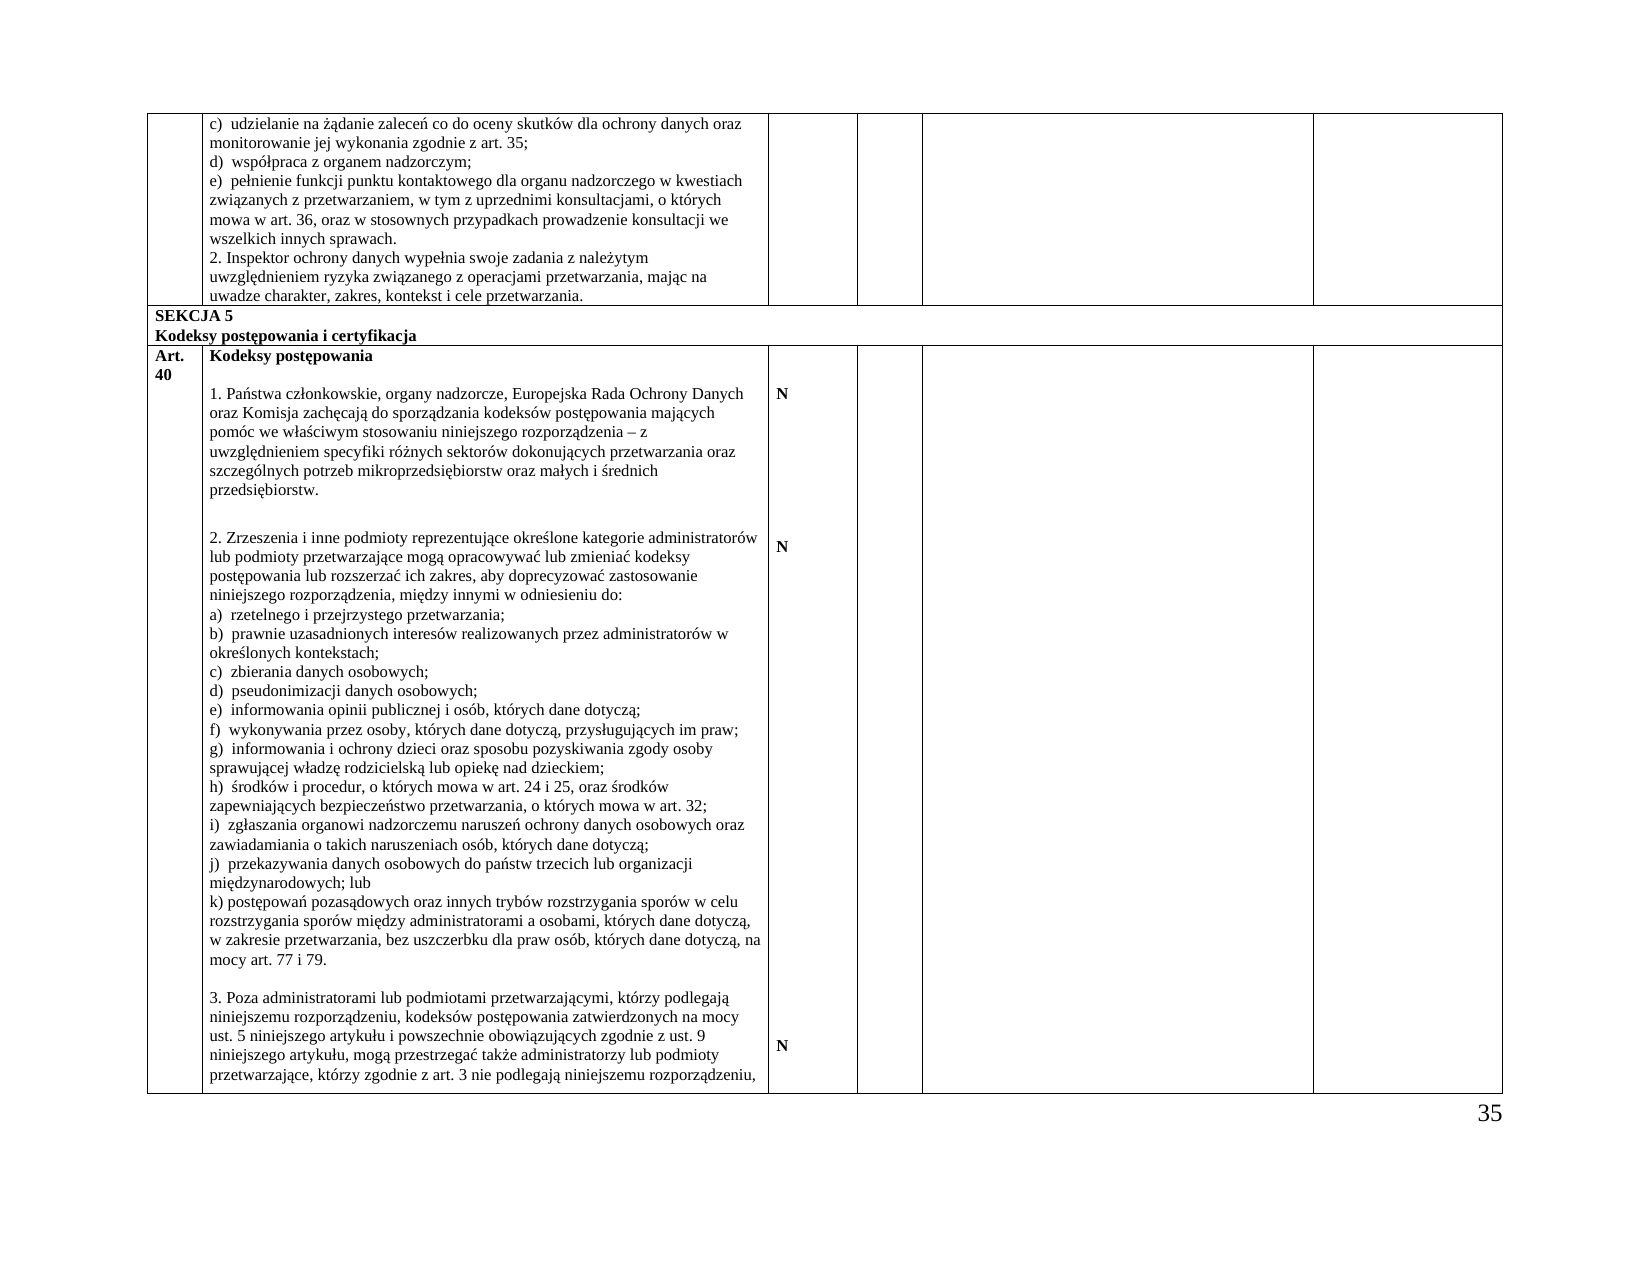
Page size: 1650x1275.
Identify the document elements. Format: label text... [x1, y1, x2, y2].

table_cell [769, 114, 857, 305]
table_cell [923, 114, 1313, 305]
table_cell N N N [769, 346, 857, 1093]
table_cell [148, 114, 202, 305]
table_cell [858, 346, 922, 1093]
table_cell [858, 114, 922, 305]
table_cell c) udzielanie na żądanie zaleceń co do oceny skutków dla ochrony danych oraz monitorowanie jej wykonania zgodnie z art. 35; d) współpraca z organem nadzorczym; e) pełnienie funkcji punktu kontaktowego dla organu nadzorczego w kwestiach związanych z przetwarzaniem, w tym z uprzednimi konsultacjami, o których mowa w art. 36, oraz w stosownych przypadkach prowadzenie konsultacji we wszelkich innych sprawach. 2. Inspektor ochrony danych wypełnia swoje zadania z należytym uwzględnieniem ryzyka związanego z operacjami przetwarzania, mając na uwadze charakter, zakres, kontekst i cele przetwarzania. [203, 114, 768, 305]
table_cell [923, 346, 1313, 1093]
table_cell SEKCJA 5 Kodeksy postępowania i certyfikacja [148, 306, 1502, 344]
table_cell [1314, 114, 1502, 305]
table_cell Art. 40 [148, 346, 202, 1093]
table_cell Kodeksy postępowania 1. Państwa członkowskie, organy nadzorcze, Europejska Rada Ochrony Danych oraz Komisja zachęcają do sporządzania kodeksów postępowania mających pomóc we właściwym stosowaniu niniejszego rozporządzenia – z uwzględnieniem specyfiki różnych sektorów dokonujących przetwarzania oraz szczególnych potrzeb mikroprzedsiębiorstw oraz małych i średnich przedsiębiorstw. 2. Zrzeszenia i inne podmioty reprezentujące określone kategorie administratorów lub podmioty przetwarzające mogą opracowywać lub zmieniać kodeksy postępowania lub rozszerzać ich zakres, aby doprecyzować zastosowanie niniejszego rozporządzenia, między innymi w odniesieniu do: a) rzetelnego i przejrzystego przetwarzania; b) prawnie uzasadnionych interesów realizowanych przez administratorów w określonych kontekstach; c) zbierania danych osobowych; d) pseudonimizacji danych osobowych; e) informowania opinii publicznej i osób, których dane dotyczą; f) wykonywania przez osoby, których dane dotyczą, przysługujących im praw; g) informowania i ochrony dzieci oraz sposobu pozyskiwania zgody osoby sprawującej władzę rodzicielską lub opiekę nad dzieckiem; h) środków i procedur, o których mowa w art. 24 i 25, oraz środków zapewniających bezpieczeństwo przetwarzania, o których mowa w art. 32; i) zgłaszania organowi nadzorczemu naruszeń ochrony danych osobowych oraz zawiadamiania o takich naruszeniach osób, których dane dotyczą; j) przekazywania danych osobowych do państw trzecich lub organizacji międzynarodowych; lub k) postępowań pozasądowych oraz innych trybów rozstrzygania sporów w celu rozstrzygania sporów między administratorami a osobami, których dane dotyczą, w zakresie przetwarzania, bez uszczerbku dla praw osób, których dane dotyczą, na mocy art. 77 i 79. 3. Poza administratorami lub podmiotami przetwarzającymi, którzy podlegają niniejszemu rozporządzeniu, kodeksów postępowania zatwierdzonych na mocy ust. 5 niniejszego artykułu i powszechnie obowiązujących zgodnie z ust. 9 niniejszego artykułu, mogą przestrzegać także administratorzy lub podmioty przetwarzające, którzy zgodnie z art. 3 nie podlegają niniejszemu rozporządzeniu, [203, 346, 768, 1093]
table_cell [1314, 346, 1502, 1093]
